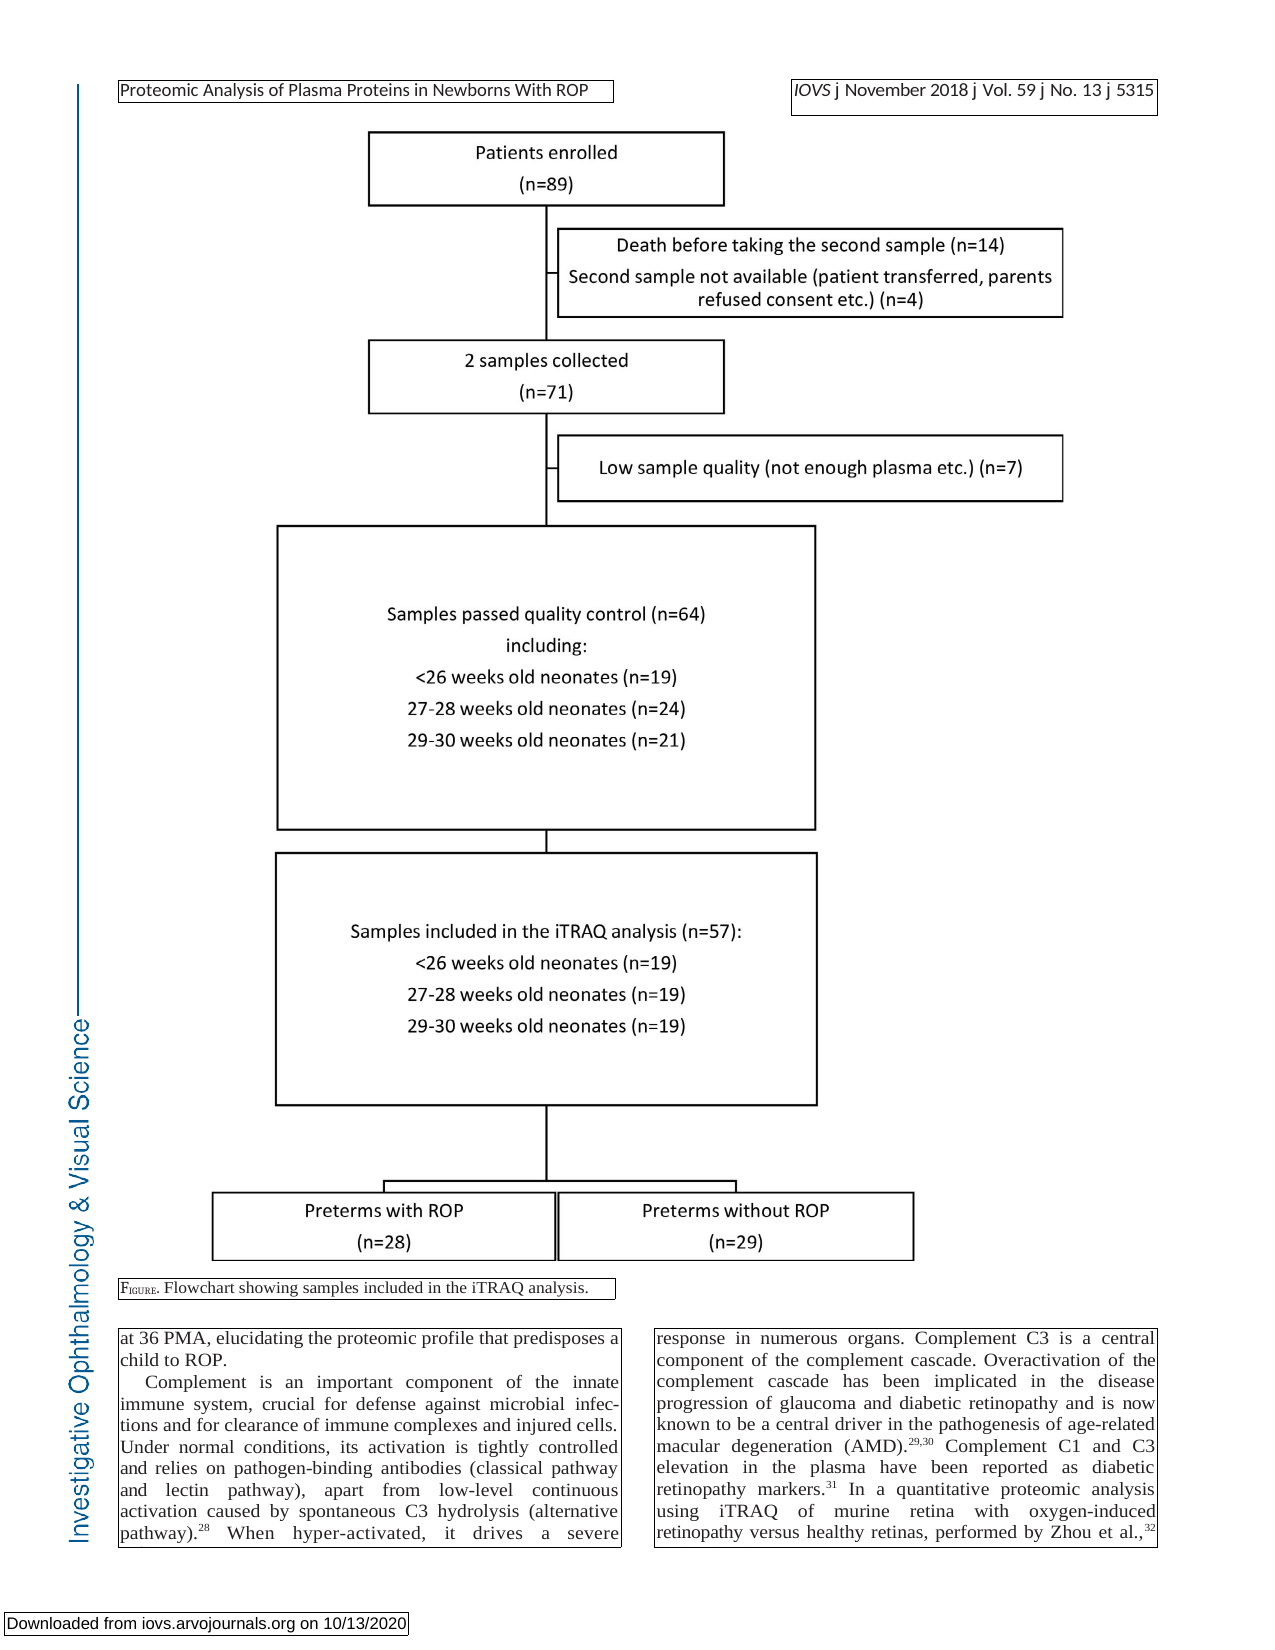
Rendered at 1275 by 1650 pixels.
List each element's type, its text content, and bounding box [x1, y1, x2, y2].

text at 36 PMA, elucidating the proteomic profile that predisposes a [120, 1329, 621, 1348]
text child to ROP. [120, 1348, 621, 1370]
text response in numerous organs. Complement C3 is a central [656, 1329, 1157, 1348]
text FIGURE. Flowchart showing samples included in the iTRAQ analysis. [120, 1279, 615, 1297]
text Downloaded from iovs.arvojournals.org on 10/13/2020 [6, 1613, 408, 1633]
text component of the complement cascade. Overactivation of the complement cascade has been implicated in the disease progression of glaucoma and diabetic retinopathy and is now known to be a central driver in the pathogenesis of age-related macular degeneration (AMD).29,30 Complement C1 and C3 elevation in the plasma have been reported as diabetic retinopathy markers.31 In a quantitative proteomic analysis using iTRAQ of murine retina with oxygen-induced retinopathy versus healthy retinas, performed by Zhou et al.,32 higher levels [656, 1349, 1156, 1547]
text Proteomic Analysis of Plasma Proteins in Newborns With ROP [120, 81, 613, 101]
text IOVS j November 2018 j Vol. 59 j No. 13 j 5315 [793, 80, 1157, 101]
picture [68, 1019, 94, 1542]
picture [211, 131, 1064, 1261]
text Complement is an important component of the innate immune system, crucial for defense against microbial infec- tions and for clearance of immune complexes and injured cells. Under normal conditions, its activation is tightly controlled and relies on pathogen-binding antibodies (classical pathway and lectin pathway), apart from low-level continuous activation caused by spontaneous C3 hydrolysis (alternative pathway).28 When hyper-activated, it drives a severe inflammatory [120, 1371, 619, 1547]
